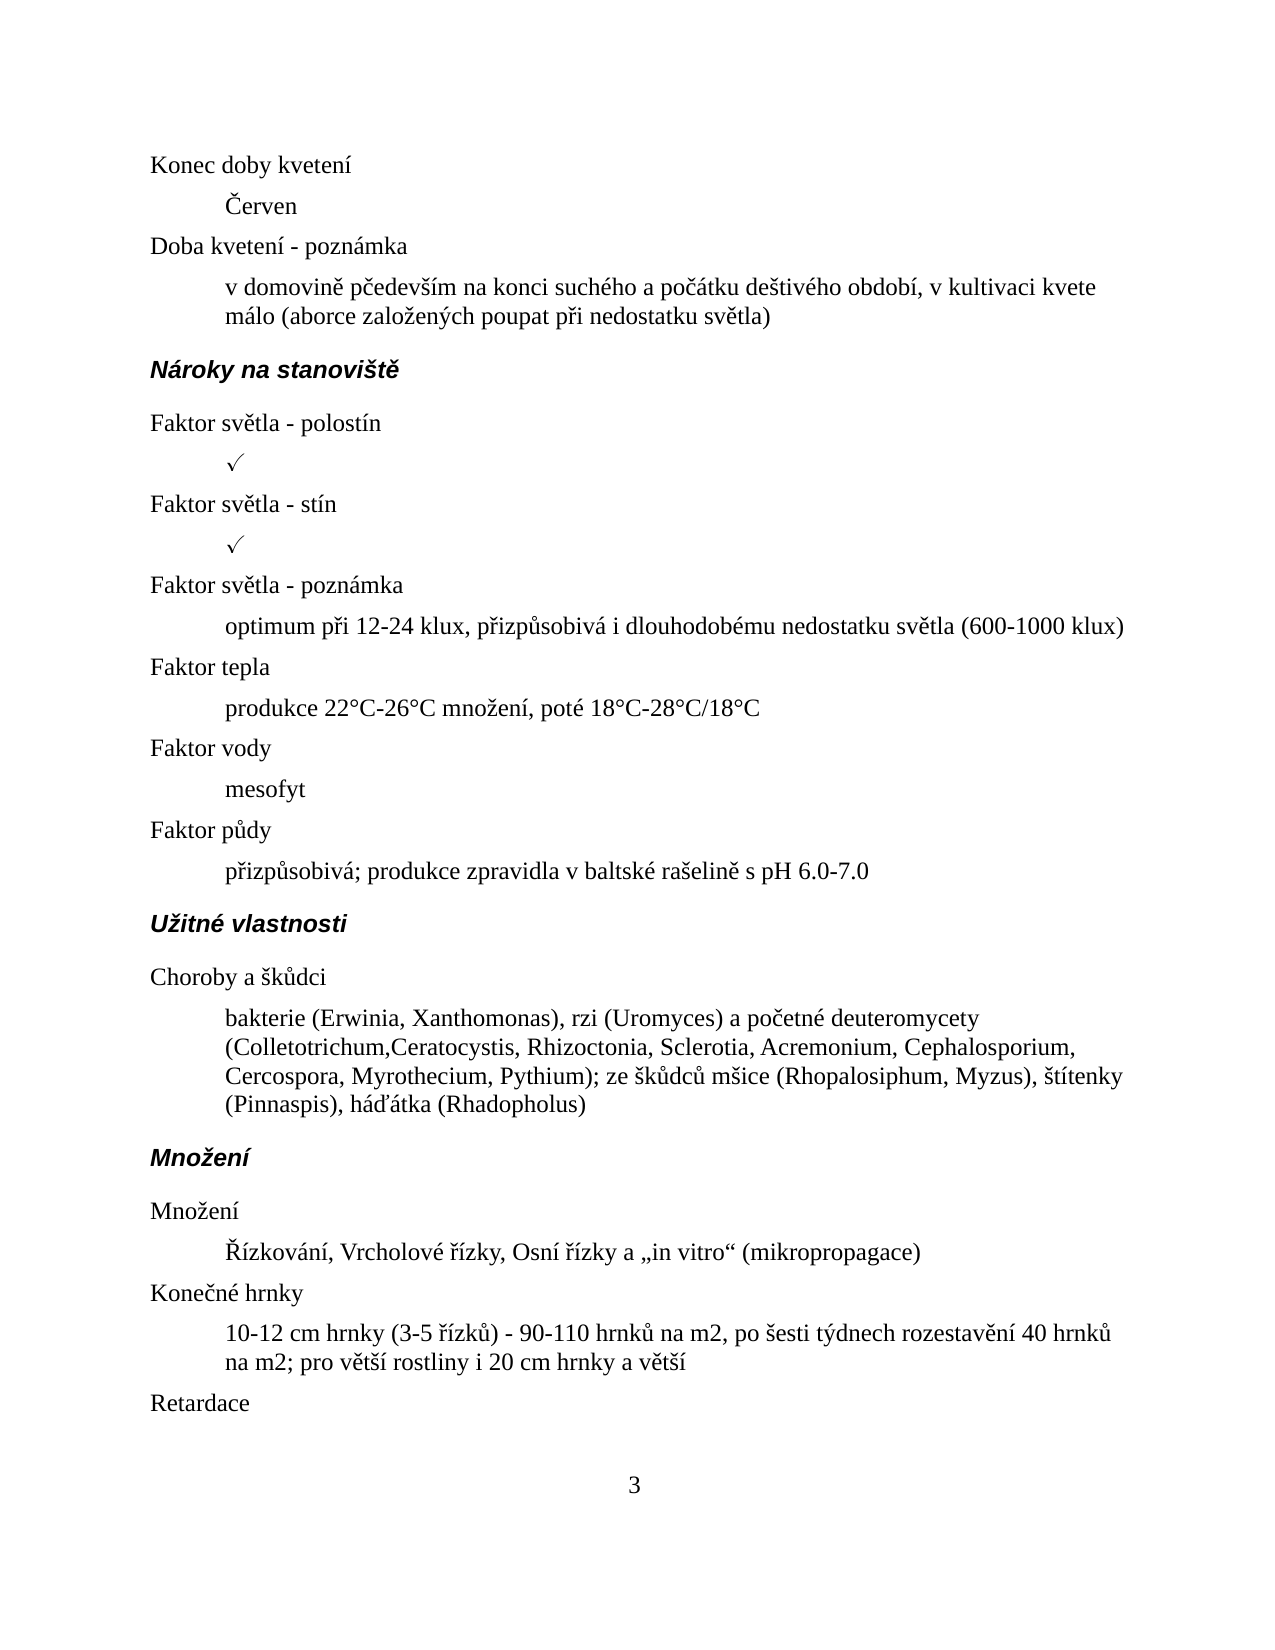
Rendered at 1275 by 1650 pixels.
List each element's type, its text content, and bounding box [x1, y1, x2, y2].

text ✓ [225, 530, 1125, 559]
text Faktor světla - poznámka [150, 571, 1125, 599]
text Množení [150, 1196, 1125, 1225]
text Faktor půdy [150, 815, 1125, 844]
text mesofyt [225, 774, 1125, 803]
text Konec doby kvetení [150, 150, 1125, 179]
text Faktor tepla [150, 652, 1125, 681]
text v domovině pčedevším na konci suchého a počátku deštivého období, v kultivaci kvete málo (aborce založených poupat při nedostatku světla) [225, 272, 1125, 330]
text Konečné hrnky [150, 1278, 1125, 1306]
text Řízkování, Vrcholové řízky, Osní řízky a „in vitro“ (mikropropagace) [225, 1237, 1125, 1266]
subtitle Užitné vlastnosti [150, 909, 1125, 938]
text produkce 22°C-26°C množení, poté 18°C-28°C/18°C [225, 693, 1125, 722]
text Retardace [150, 1388, 1125, 1417]
text 10-12 cm hrnky (3-5 řízků) - 90-110 hrnků na m2, po šesti týdnech rozestavění 40 hrnků na m2; pro větší rostliny i 20 cm hrnky a větší [225, 1318, 1125, 1376]
subtitle Nároky na stanoviště [150, 355, 1125, 383]
text Faktor světla - stín [150, 489, 1125, 518]
text Faktor světla - polostín [150, 408, 1125, 436]
text Doba kvetení - poznámka [150, 231, 1125, 260]
text ✓ [225, 448, 1125, 477]
text Choroby a škůdci [150, 962, 1125, 991]
text bakterie (Erwinia, Xanthomonas), rzi (Uromyces) a početné deuteromycety (Colletotrichum,Ceratocystis, Rhizoctonia, Sclerotia, Acremonium, Cephalosporium, Cercospora, Myrothecium, Pythium); ze škůdců mšice (Rhopalosiphum, Myzus), štítenky (Pinnaspis), háďátka (Rhadopholus) [225, 1003, 1125, 1118]
text optimum při 12-24 klux, přizpůsobivá i dlouhodobému nedostatku světla (600-1000 klux) [225, 611, 1125, 640]
text přizpůsobivá; produkce zpravidla v baltské rašelině s pH 6.0-7.0 [225, 856, 1125, 884]
text Faktor vody [150, 733, 1125, 762]
subtitle Množení [150, 1143, 1125, 1172]
text Červen [225, 191, 1125, 219]
